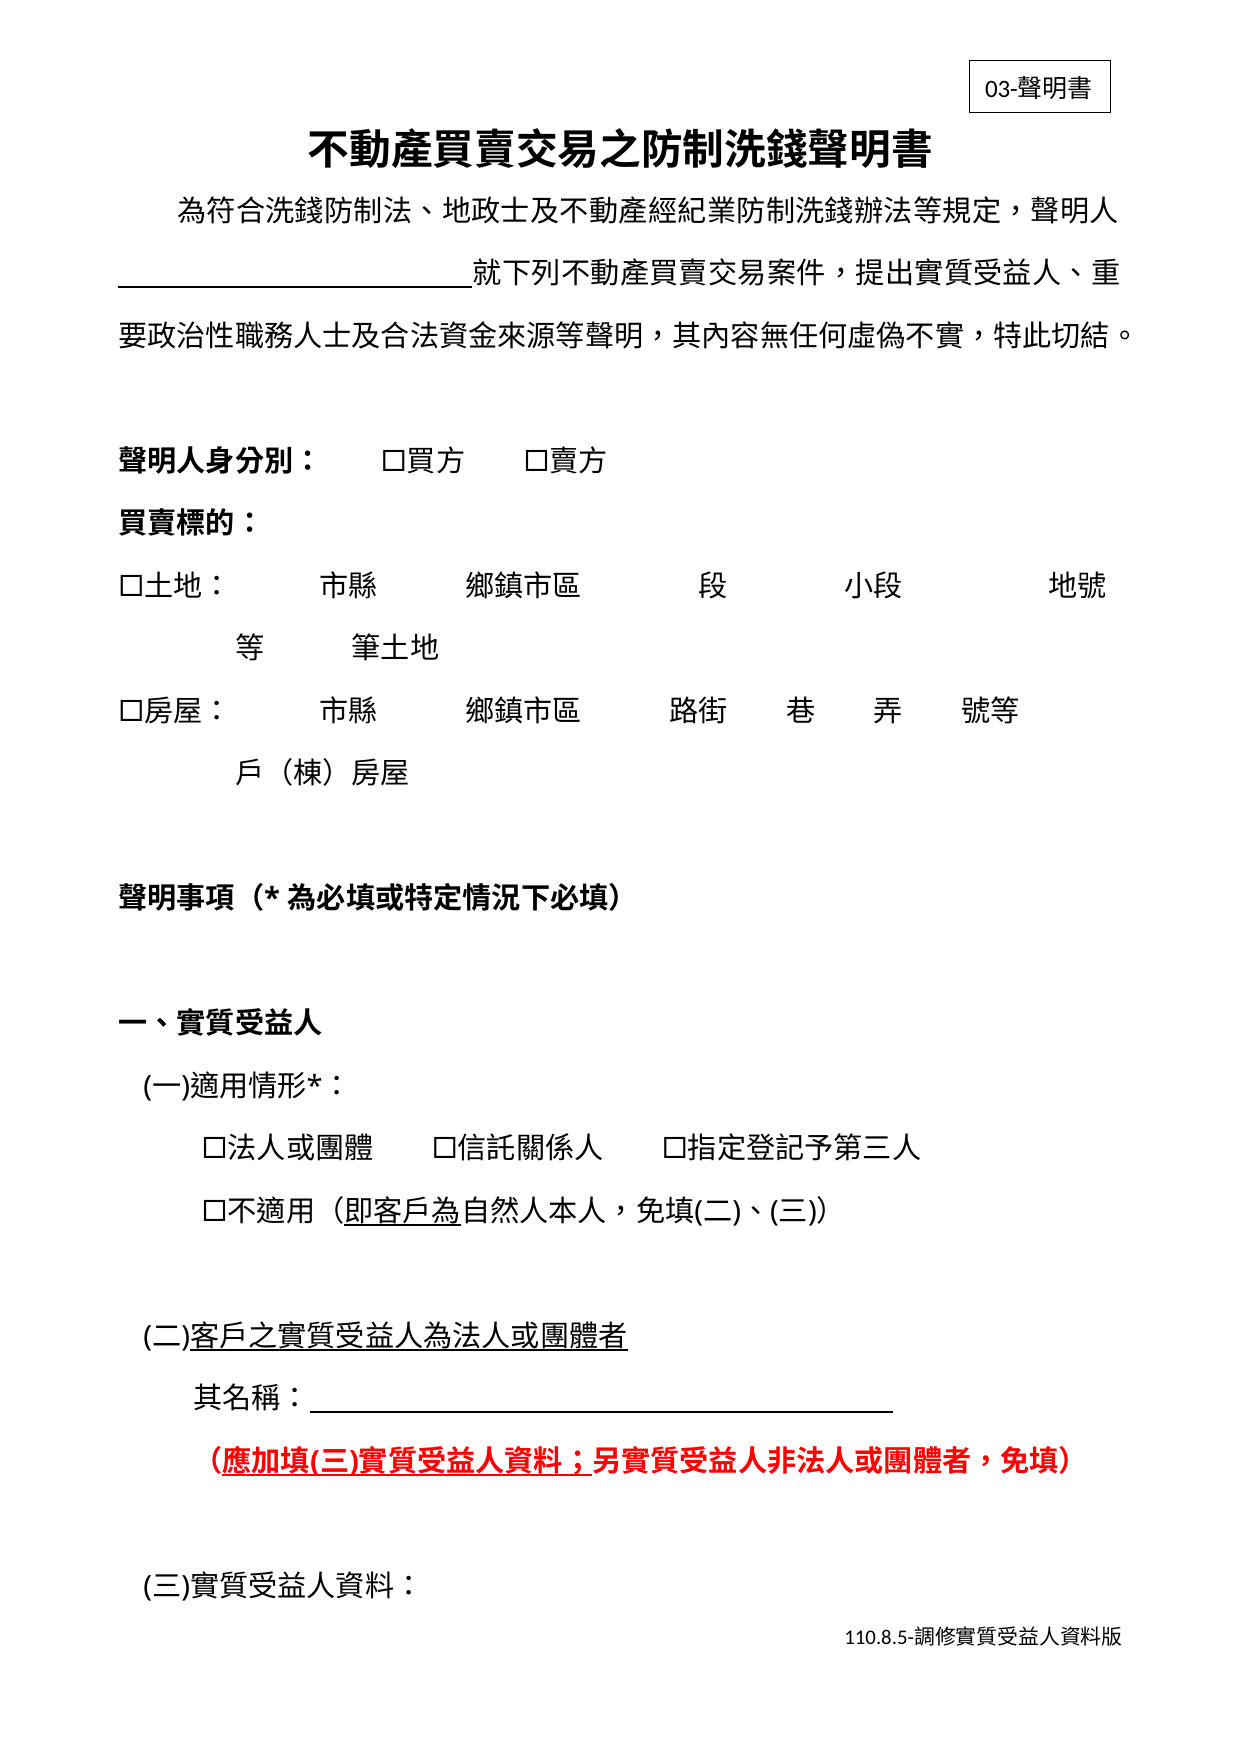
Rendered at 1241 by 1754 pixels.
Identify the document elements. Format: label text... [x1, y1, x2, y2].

text 不適用（即客戶為自然人本人，免填(二)、(三)） [143, 1167, 1122, 1229]
text 土地： 市縣 鄉鎮市區 段 小段 地號等 筆土地 [118, 542, 1122, 667]
text 03-聲明書 [985, 68, 1095, 104]
text （應加填(三)實質受益人資料；另實質受益人非法人或團體者，免填） [193, 1417, 1122, 1479]
text 法人或團體 信託關係人 指定登記予第三人 [143, 1104, 1122, 1167]
text 房屋： 市縣 鄉鎮市區 路街 巷 弄 號等 戶（棟）房屋 [118, 667, 1122, 792]
text 買賣標的： [118, 479, 1122, 542]
text (二)客戶之實質受益人為法人或團體者 [143, 1292, 1122, 1354]
text 為符合洗錢防制法、地政士及不動產經紀業防制洗錢辦法等規定，聲明人 就下列不動產買賣交易案件，提出實質受益人、重要政治性職務人士及合法資金來源等聲明，其內容無任何虛偽不實，特此切結。 [118, 167, 1122, 354]
text (一)適用情形*： [143, 1042, 1122, 1104]
text 其名稱： [168, 1354, 1122, 1417]
text [970, 61, 1110, 112]
text 聲明事項（* 為必填或特定情況下必填） [118, 854, 1122, 917]
text (三)實質受益人資料： [143, 1542, 1122, 1604]
text 聲明人身分別： 買方 賣方 [118, 417, 1122, 479]
text 不動產買賣交易之防制洗錢聲明書 [118, 104, 1122, 167]
text 一、實質受益人 [118, 979, 1122, 1042]
